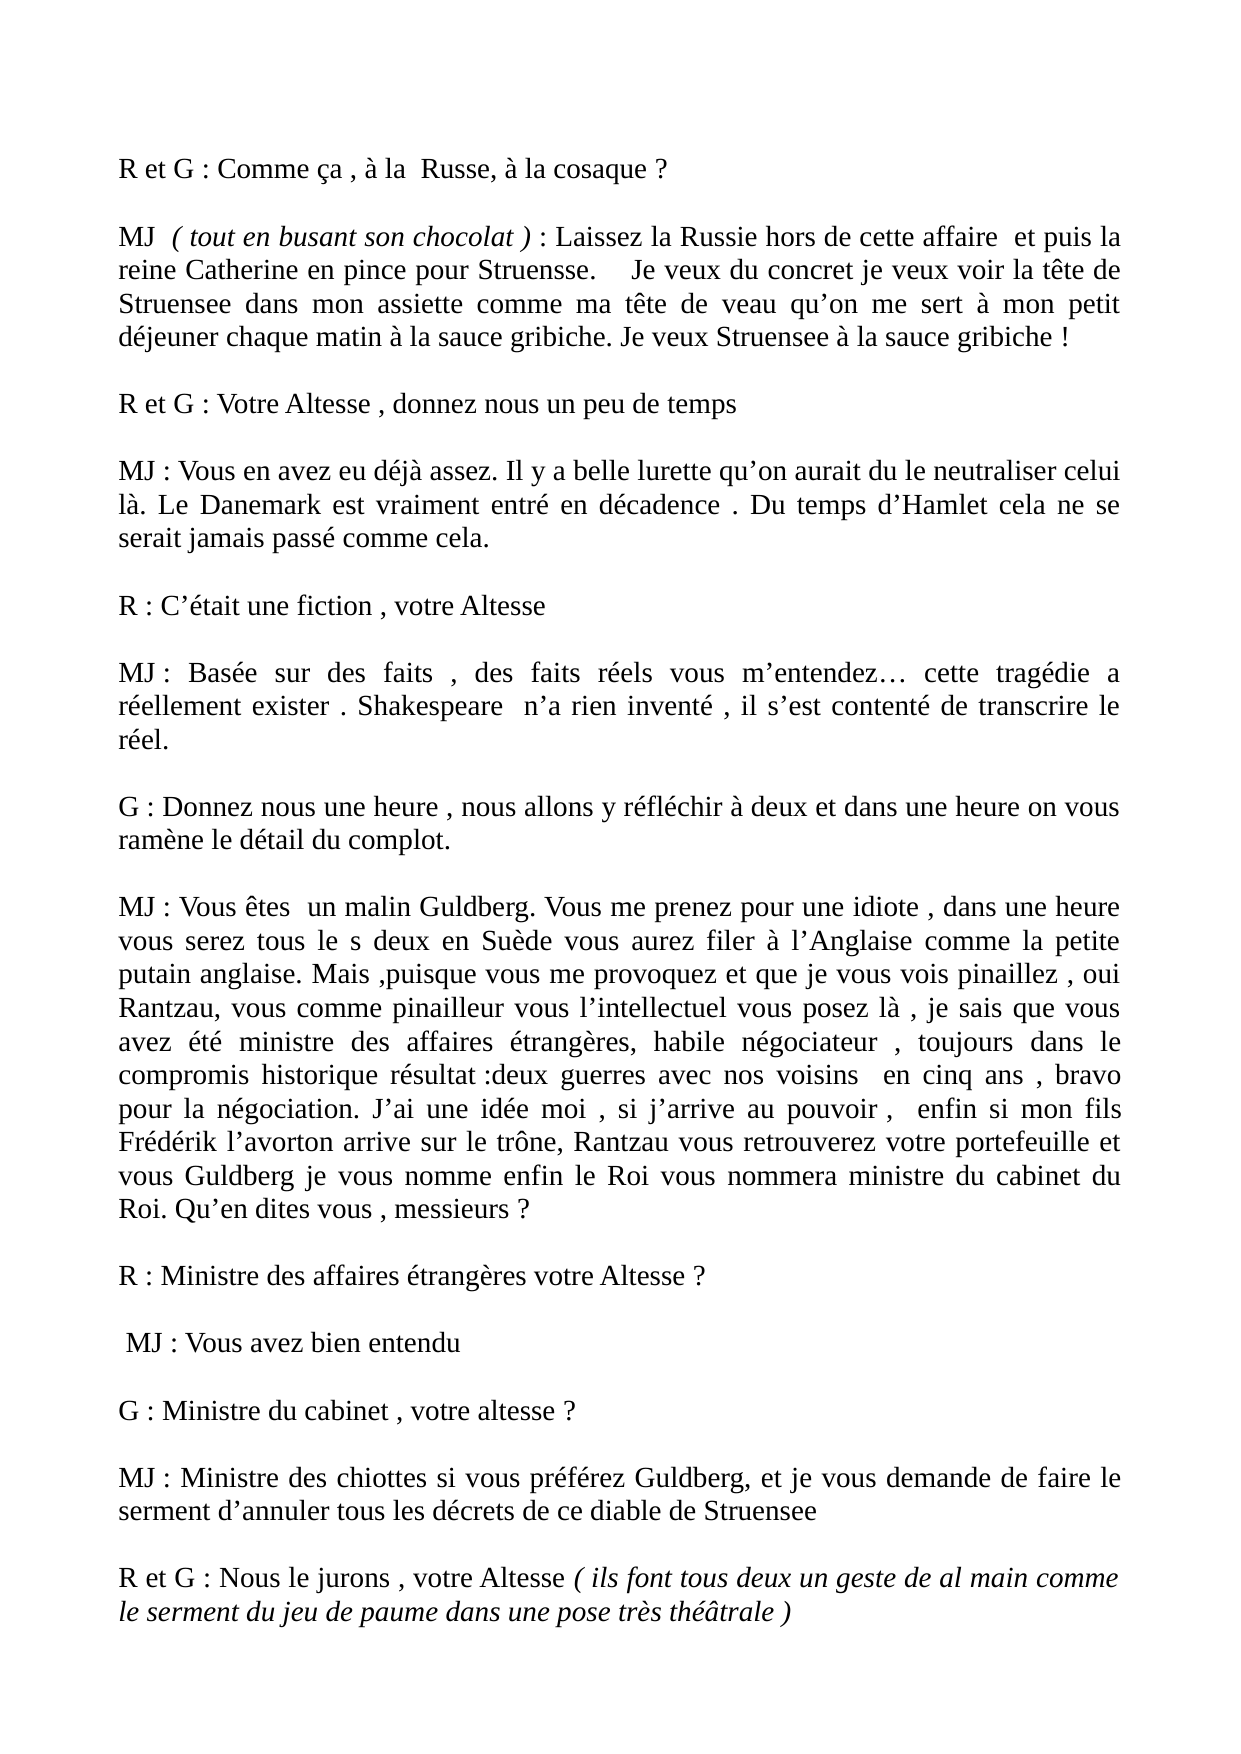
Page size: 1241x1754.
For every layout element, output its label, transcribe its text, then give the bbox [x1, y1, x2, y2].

text R : C’était une fiction , votre Altesse [118, 588, 1122, 621]
text MJ : Vous avez bien entendu [118, 1326, 1122, 1359]
text G : Donnez nous une heure , nous allons y réfléchir à deux et dans une heure on vous ramène le détail du complot. [118, 789, 1122, 856]
text G : Ministre du cabinet , votre altesse ? [118, 1393, 1122, 1426]
text R et G : Comme ça , à la Russe, à la cosaque ? [118, 152, 1122, 185]
text MJ : Basée sur des faits , des faits réels vous m’entendez… cette tragédie a réellement exister . Shakespeare n’a rien inventé , il s’est contenté de transcrire le réel. [118, 655, 1122, 755]
text R : Ministre des affaires étrangères votre Altesse ? [118, 1258, 1122, 1292]
text MJ : Ministre des chiottes si vous préférez Guldberg, et je vous demande de faire le serment d’annuler tous les décrets de ce diable de Struensee [118, 1460, 1122, 1527]
text MJ : Vous en avez eu déjà assez. Il y a belle lurette qu’on aurait du le neutraliser celui là. Le Danemark est vraiment entré en décadence . Du temps d’Hamlet cela ne se serait jamais passé comme cela. [118, 453, 1122, 554]
text R et G : Nous le jurons , votre Altesse ( ils font tous deux un geste de al main comme le serment du jeu de paume dans une pose très théâtrale ) [118, 1560, 1122, 1627]
text MJ : Vous êtes un malin Guldberg. Vous me prenez pour une idiote , dans une heure vous serez tous le s deux en Suède vous aurez filer à l’Anglaise comme la petite putain anglaise. Mais ,puisque vous me provoquez et que je vous vois pinaillez , oui Rantzau, vous comme pinailleur vous l’intellectuel vous posez là , je sais que vous avez été ministre des affaires étrangères, habile négociateur , toujours dans le compromis historique résultat :deux guerres avec nos voisins en cinq ans , bravo pour la négociation. J’ai une idée moi , si j’arrive au pouvoir , enfin si mon fils Frédérik l’avorton arrive sur le trône, Rantzau vous retrouverez votre portefeuille et vous Guldberg je vous nomme enfin le Roi vous nommera ministre du cabinet du Roi. Qu’en dites vous , messieurs ? [118, 889, 1122, 1225]
text MJ ( tout en busant son chocolat ) : Laissez la Russie hors de cette affaire et puis la reine Catherine en pince pour Struensse. Je veux du concret je veux voir la tête de Struensee dans mon assiette comme ma tête de veau qu’on me sert à mon petit déjeuner chaque matin à la sauce gribiche. Je veux Struensee à la sauce gribiche ! [118, 219, 1122, 353]
text R et G : Votre Altesse , donnez nous un peu de temps [118, 386, 1122, 420]
